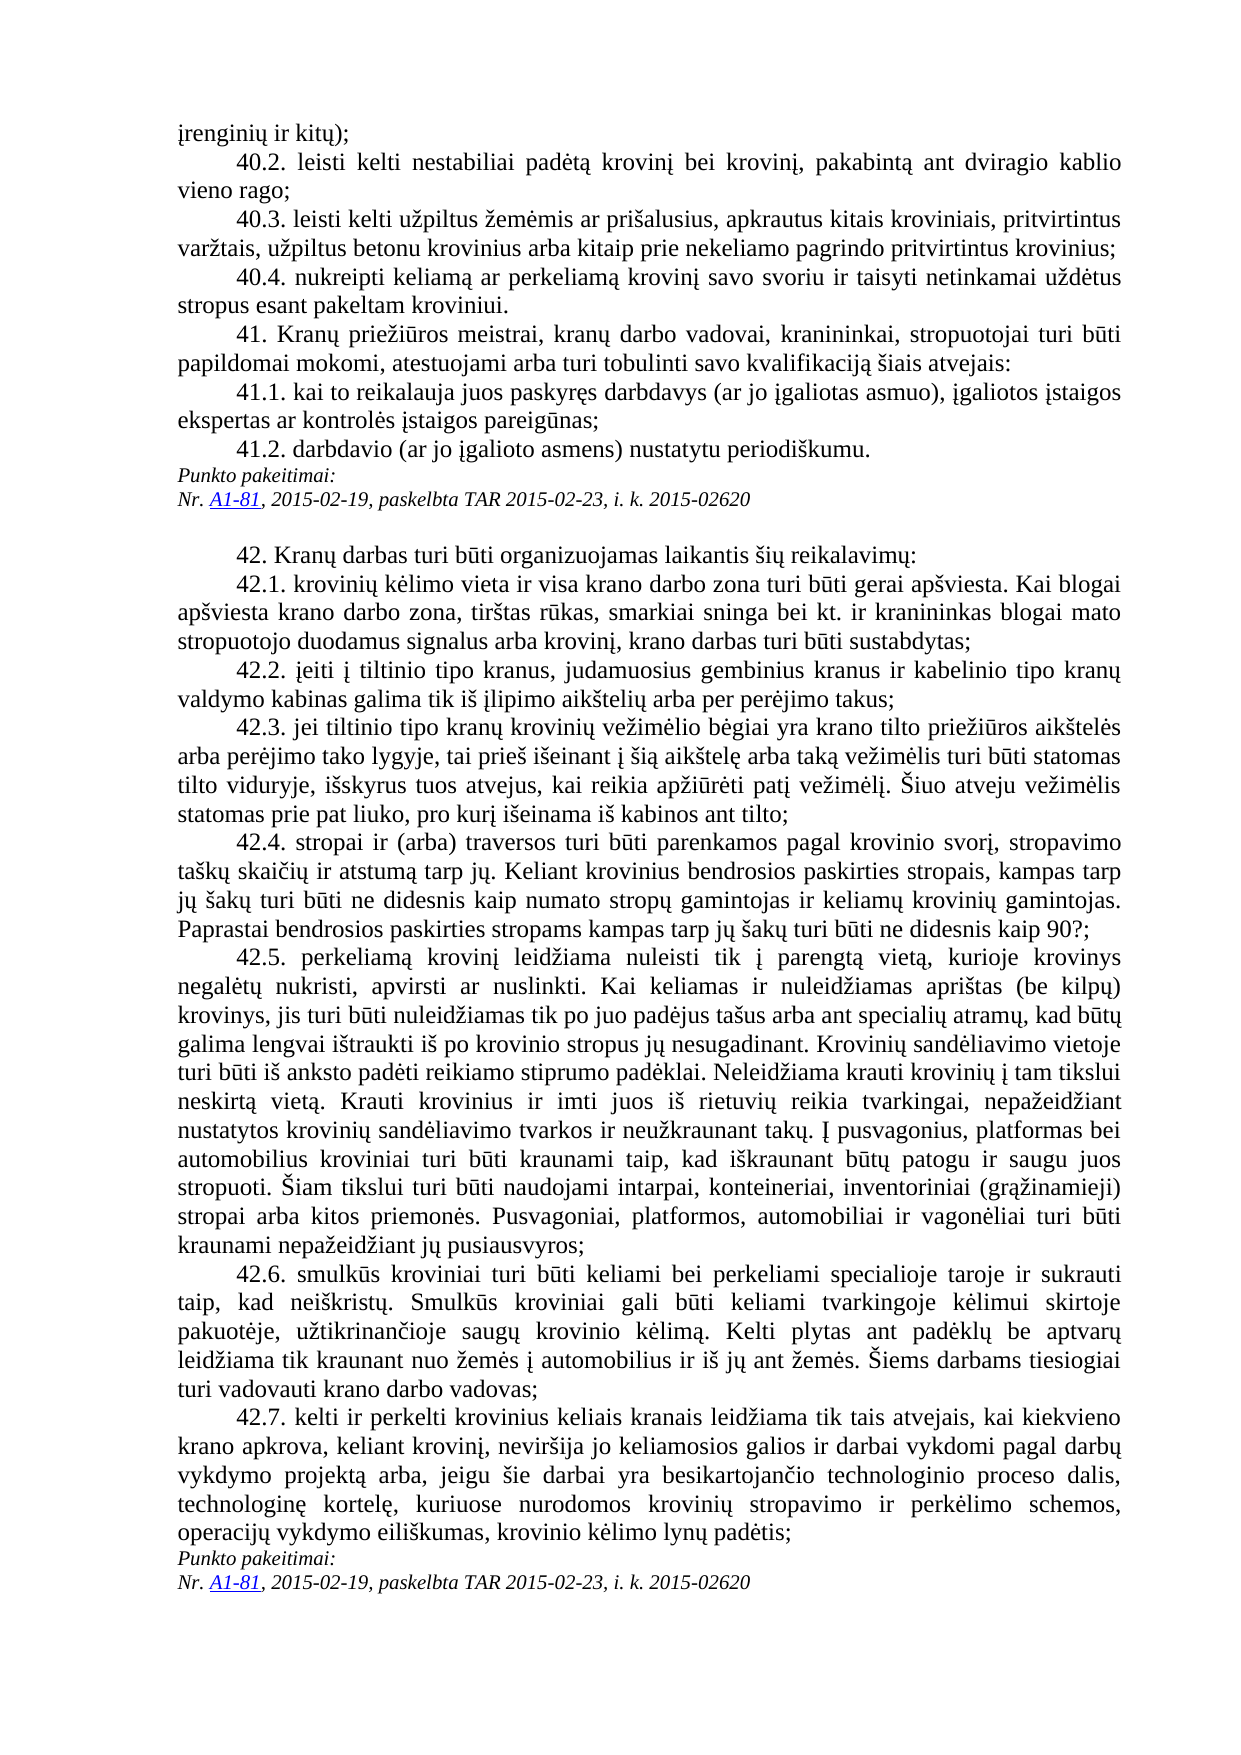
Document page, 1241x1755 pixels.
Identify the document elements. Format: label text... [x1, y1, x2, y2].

text 41.1. kai to reikalauja juos paskyręs darbdavys (ar jo įgaliotas asmuo), įgaliotos įstaigos ekspertas ar kontrolės įstaigos pareigūnas; [177, 377, 1122, 434]
text Punkto pakeitimai: [177, 1546, 1122, 1570]
text 42.1. krovinių kėlimo vieta ir visa krano darbo zona turi būti gerai apšviesta. Kai blogai apšviesta krano darbo zona, tirštas rūkas, smarkiai sninga bei kt. ir kranininkas blogai mato stropuotojo duodamus signalus arba krovinį, krano darbas turi būti sustabdytas; [177, 569, 1122, 655]
text Nr. A1-81, 2015-02-19, paskelbta TAR 2015-02-23, i. k. 2015-02620 [177, 487, 1122, 511]
text 42.2. įeiti į tiltinio tipo kranus, judamuosius gembinius kranus ir kabelinio tipo kranų valdymo kabinas galima tik iš įlipimo aikštelių arba per perėjimo takus; [177, 655, 1122, 712]
text 42. Kranų darbas turi būti organizuojamas laikantis šių reikalavimų: [177, 540, 1122, 569]
text 42.6. smulkūs kroviniai turi būti keliami bei perkeliami specialioje taroje ir sukrauti taip, kad neiškristų. Smulkūs kroviniai gali būti keliami tvarkingoje kėlimui skirtoje pakuotėje, užtikrinančioje saugų krovinio kėlimą. Kelti plytas ant padėklų be aptvarų leidžiama tik kraunant nuo žemės į automobilius ir iš jų ant žemės. Šiems darbams tiesiogiai turi vadovauti krano darbo vadovas; [177, 1259, 1122, 1402]
text 40.2. leisti kelti nestabiliai padėtą krovinį bei krovinį, pakabintą ant dviragio kablio vieno rago; [177, 147, 1122, 204]
text 42.5. perkeliamą krovinį leidžiama nuleisti tik į parengtą vietą, kurioje krovinys negalėtų nukristi, apvirsti ar nuslinkti. Kai keliamas ir nuleidžiamas aprištas (be kilpų) krovinys, jis turi būti nuleidžiamas tik po juo padėjus tašus arba ant specialių atramų, kad būtų galima lengvai ištraukti iš po krovinio stropus jų nesugadinant. Krovinių sandėliavimo vietoje turi būti iš anksto padėti reikiamo stiprumo padėklai. Neleidžiama krauti krovinių į tam tikslui neskirtą vietą. Krauti krovinius ir imti juos iš rietuvių reikia tvarkingai, nepažeidžiant nustatytos krovinių sandėliavimo tvarkos ir neužkraunant takų. Į pusvagonius, platformas bei automobilius kroviniai turi būti kraunami taip, kad iškraunant būtų patogu ir saugu juos stropuoti. Šiam tikslui turi būti naudojami intarpai, konteineriai, inventoriniai (grąžinamieji) stropai arba kitos priemonės. Pusvagoniai, platformos, automobiliai ir vagonėliai turi būti kraunami nepažeidžiant jų pusiausvyros; [177, 942, 1122, 1259]
text 41. Kranų priežiūros meistrai, kranų darbo vadovai, kranininkai, stropuotojai turi būti papildomai mokomi, atestuojami arba turi tobulinti savo kvalifikaciją šiais atvejais: [177, 319, 1122, 377]
text 41.2. darbdavio (ar jo įgalioto asmens) nustatytu periodiškumu. [177, 434, 1122, 463]
text 42.7. kelti ir perkelti krovinius keliais kranais leidžiama tik tais atvejais, kai kiekvieno krano apkrova, keliant krovinį, neviršija jo keliamosios galios ir darbai vykdomi pagal darbų vykdymo projektą arba, jeigu šie darbai yra besikartojančio technologinio proceso dalis, technologinę kortelę, kuriuose nurodomos krovinių stropavimo ir perkėlimo schemos, operacijų vykdymo eiliškumas, krovinio kėlimo lynų padėtis; [177, 1402, 1122, 1546]
text Nr. A1-81, 2015-02-19, paskelbta TAR 2015-02-23, i. k. 2015-02620 [177, 1570, 1122, 1594]
text Punkto pakeitimai: [177, 463, 1122, 487]
text įrenginių ir kitų); [177, 118, 1122, 147]
text 42.3. jei tiltinio tipo kranų krovinių vežimėlio bėgiai yra krano tilto priežiūros aikštelės arba perėjimo tako lygyje, tai prieš išeinant į šią aikštelę arba taką vežimėlis turi būti statomas tilto viduryje, išskyrus tuos atvejus, kai reikia apžiūrėti patį vežimėlį. Šiuo atveju vežimėlis statomas prie pat liuko, pro kurį išeinama iš kabinos ant tilto; [177, 712, 1122, 827]
text 40.4. nukreipti keliamą ar perkeliamą krovinį savo svoriu ir taisyti netinkamai uždėtus stropus esant pakeltam kroviniui. [177, 262, 1122, 319]
text 42.4. stropai ir (arba) traversos turi būti parenkamos pagal krovinio svorį, stropavimo taškų skaičių ir atstumą tarp jų. Keliant krovinius bendrosios paskirties stropais, kampas tarp jų šakų turi būti ne didesnis kaip numato stropų gamintojas ir keliamų krovinių gamintojas. Paprastai bendrosios paskirties stropams kampas tarp jų šakų turi būti ne didesnis kaip 90?; [177, 827, 1122, 942]
text 40.3. leisti kelti užpiltus žemėmis ar prišalusius, apkrautus kitais kroviniais, pritvirtintus varžtais, užpiltus betonu krovinius arba kitaip prie nekeliamo pagrindo pritvirtintus krovinius; [177, 204, 1122, 262]
